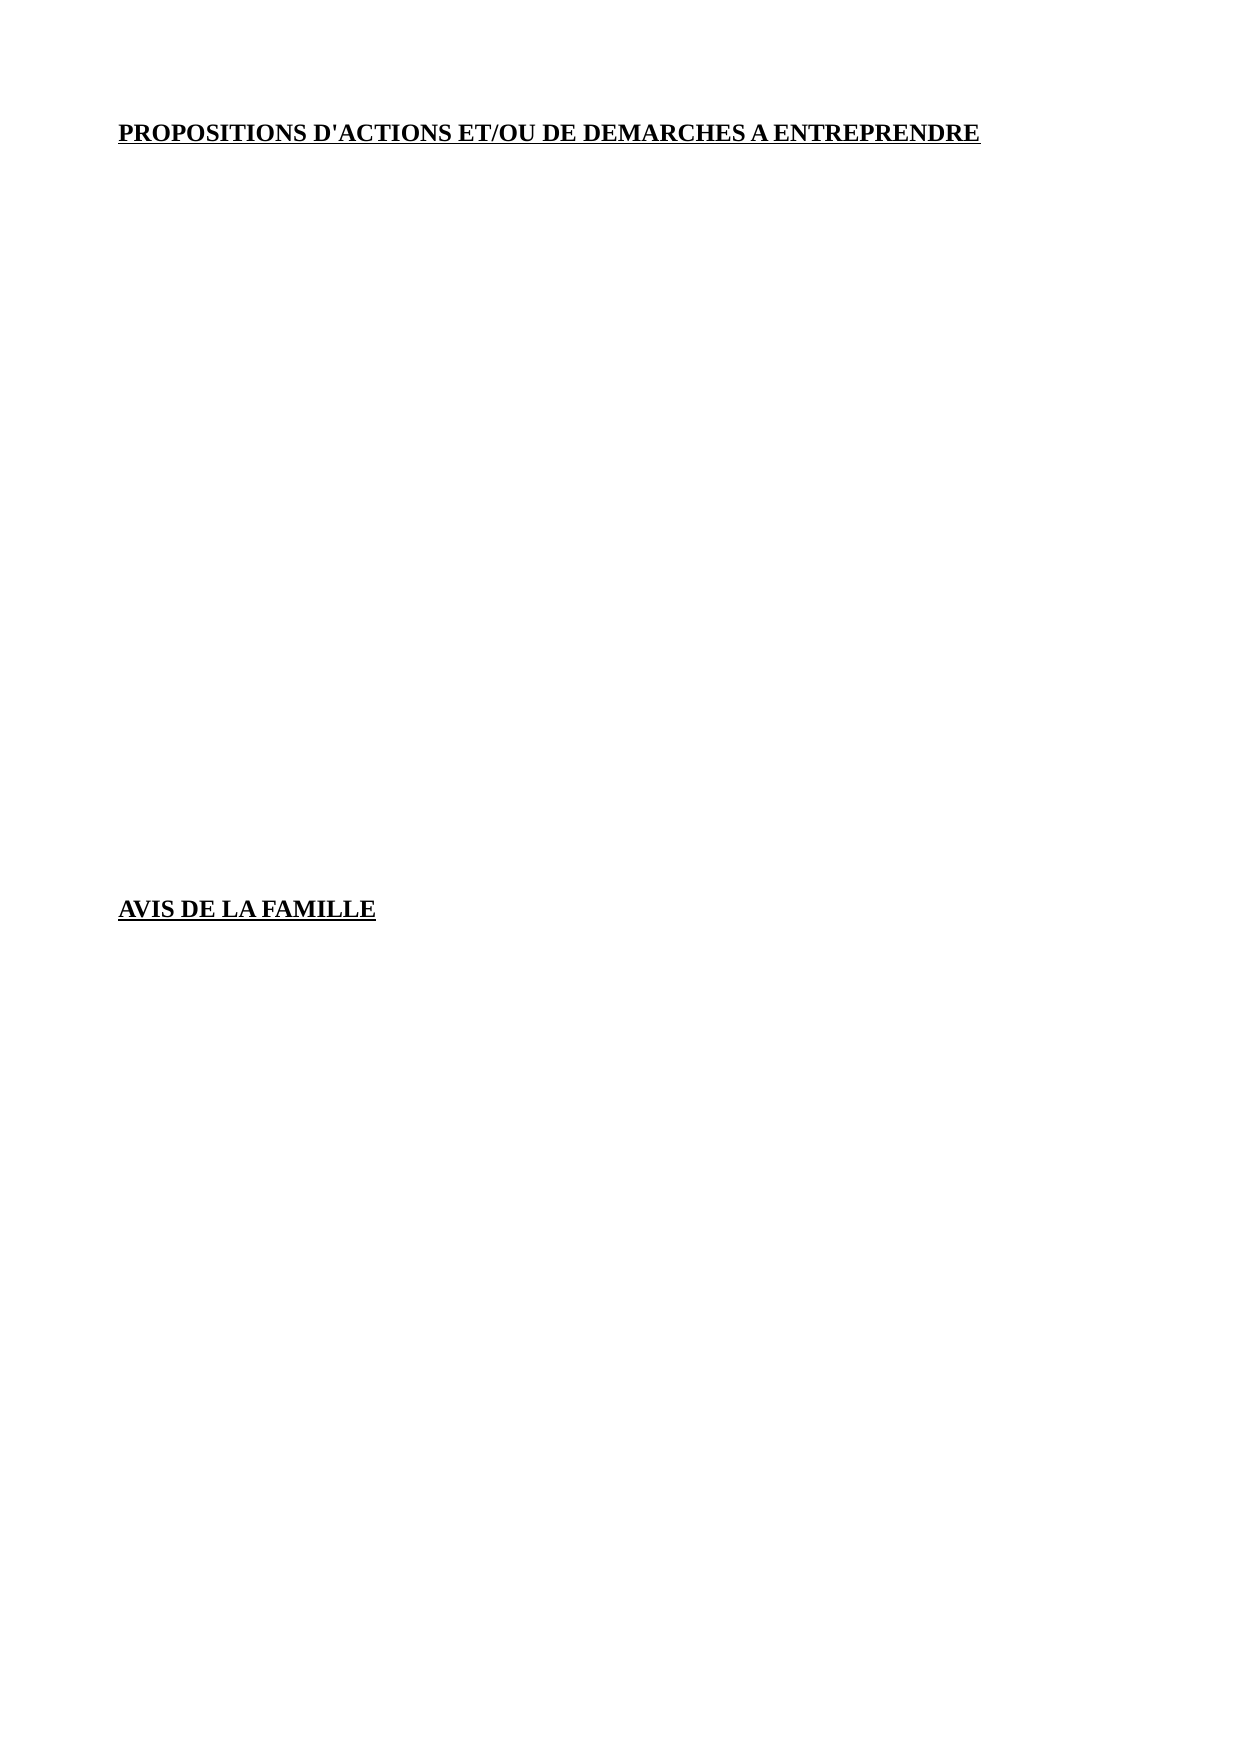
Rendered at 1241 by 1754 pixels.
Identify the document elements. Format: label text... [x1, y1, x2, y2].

text AVIS DE LA FAMILLE [118, 894, 1122, 923]
text PROPOSITIONS D'ACTIONS ET/OU DE DEMARCHES A ENTREPRENDRE [118, 118, 1122, 147]
